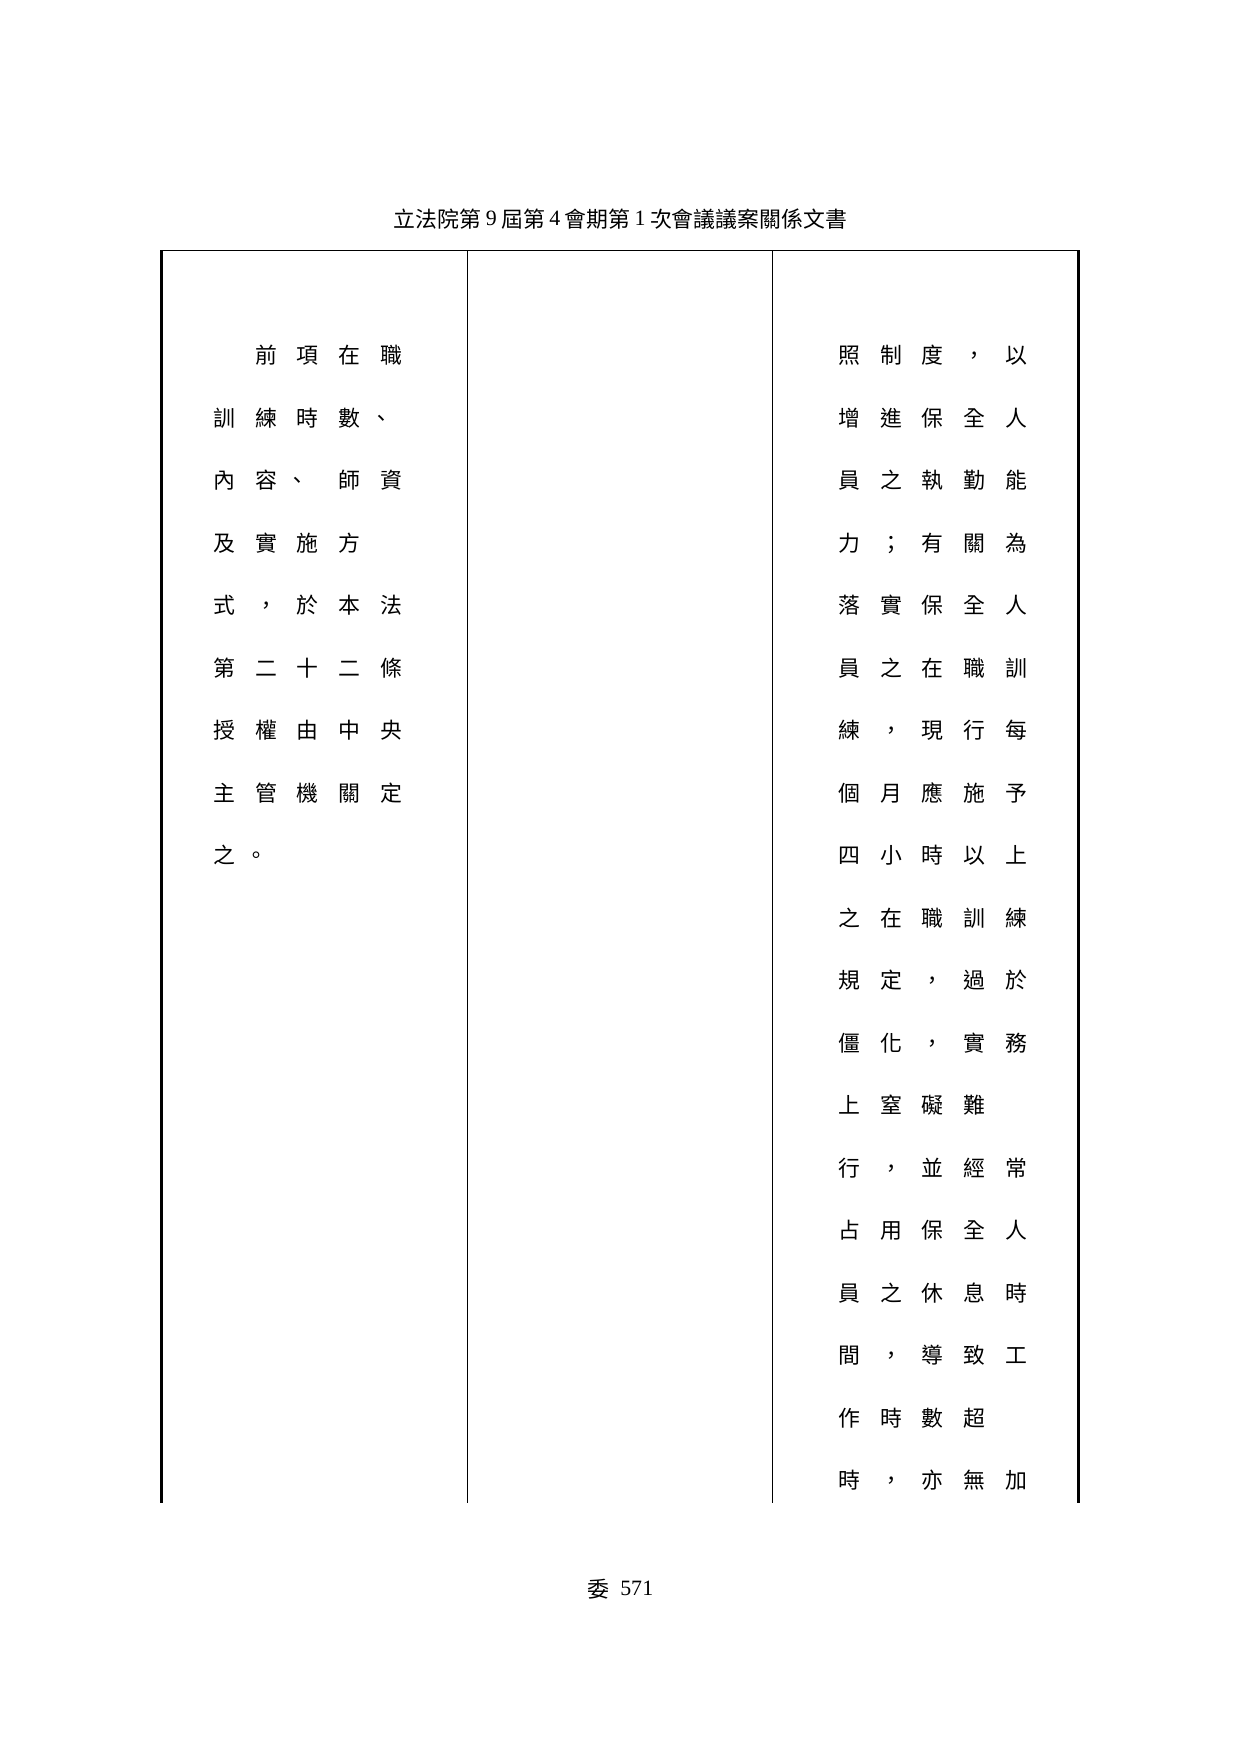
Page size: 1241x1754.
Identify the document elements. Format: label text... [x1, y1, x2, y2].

table_cell 照制度，以增進保全人員之執勤能力；有關為落實保全人員之在職訓練，現行每個月應施予四小時以上之在職訓練規定，過於僵化，實務上窒礙難行，並經常占用保全人員之休息時間，導致工作時數超時，亦無加 [773, 251, 1077, 1503]
table_cell [468, 251, 772, 1503]
table_cell 前項在職訓練時數、內容、師資及實施方式，於本法第二十二條授權由中央主管機關定之。 [163, 251, 467, 1503]
